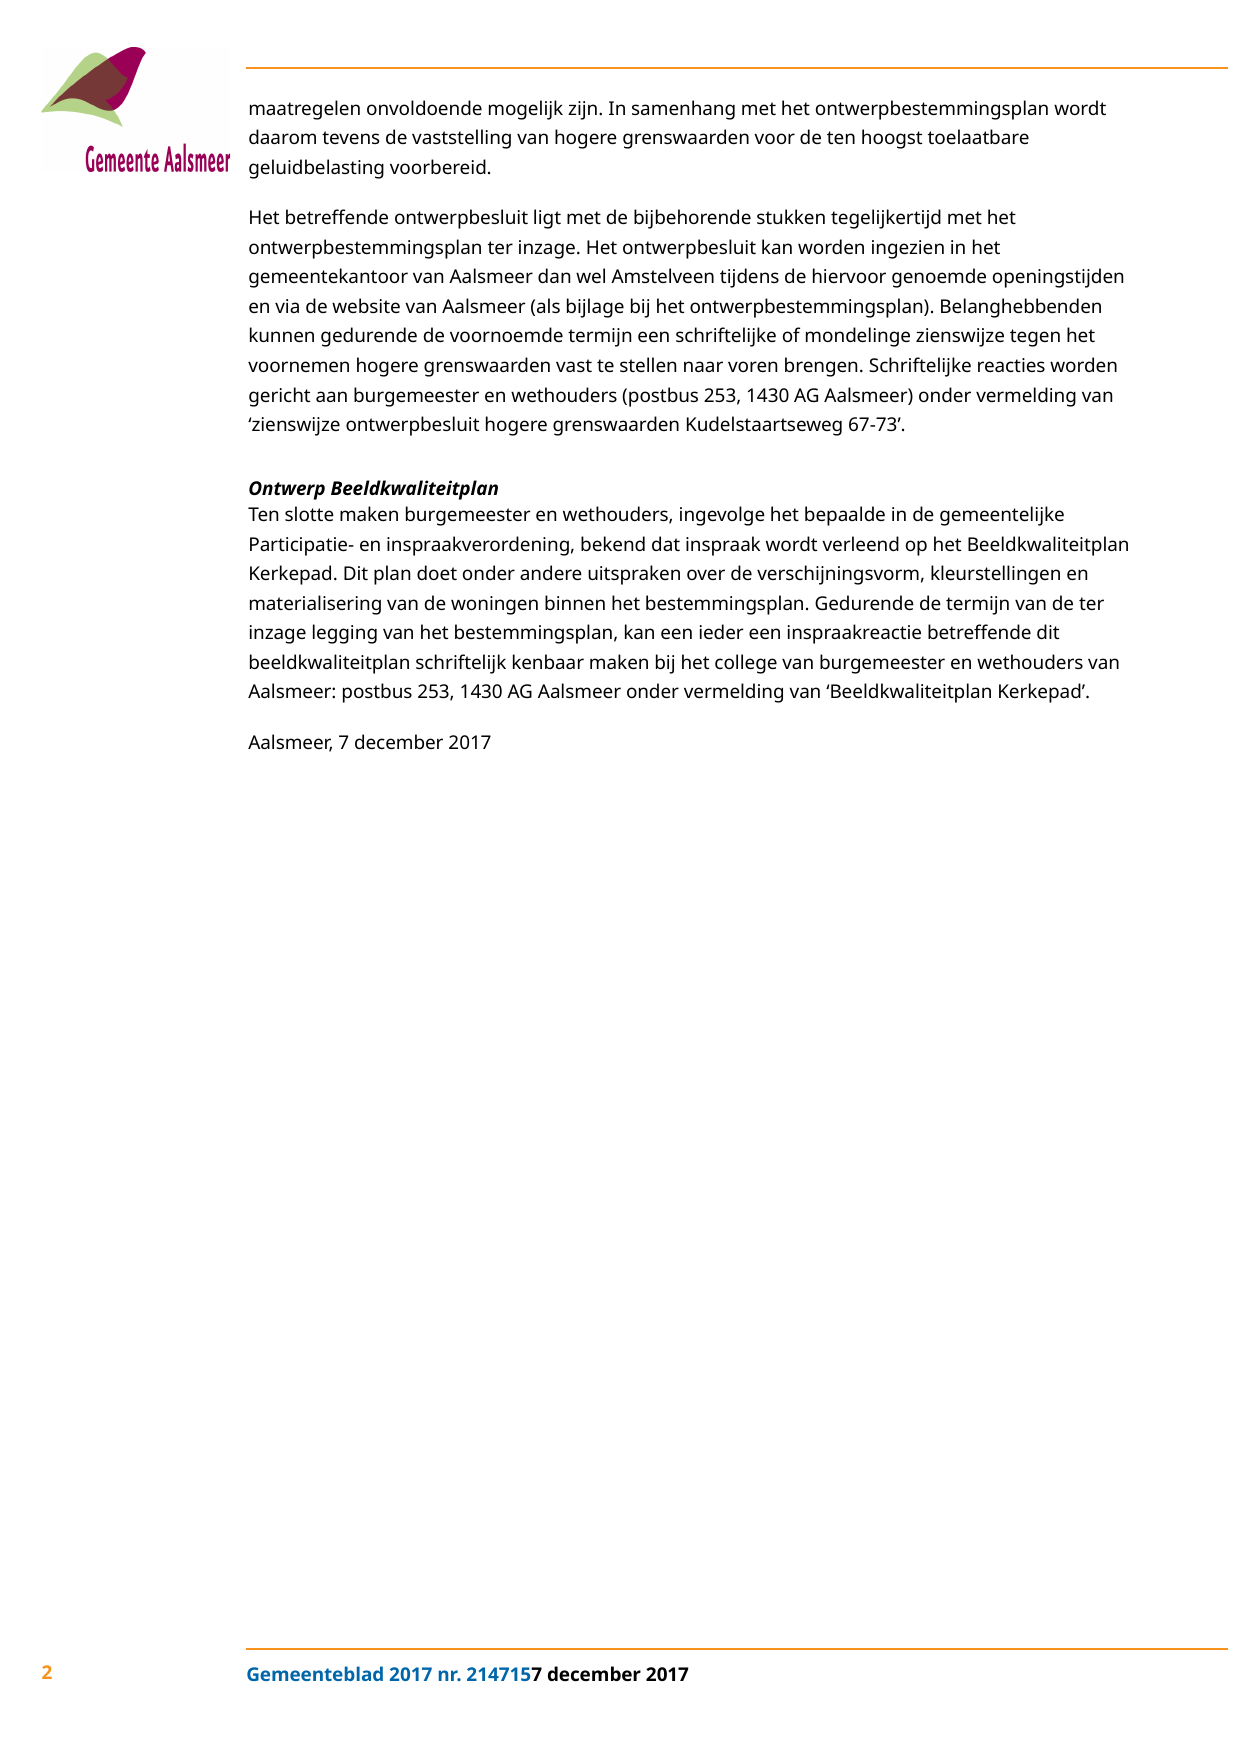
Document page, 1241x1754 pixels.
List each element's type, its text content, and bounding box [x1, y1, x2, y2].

text Ontwerp Beeldkwaliteitplan [248, 475, 1152, 501]
text Ten slotte maken burgemeester en wethouders, ingevolge het bepaalde in de gemeentelijke Participatie- en inspraakverordening, bekend dat inspraak wordt verleend op het Beeldkwaliteitplan Kerkepad. Dit plan doet onder andere uitspraken over de verschijningsvorm, kleurstellingen en materialisering van de woningen binnen het bestemmingsplan. Gedurende de termijn van de ter inzage legging van het bestemmingsplan, kan een ieder een inspraakreactie betreffende dit beeldkwaliteitplan schriftelijk kenbaar maken bij het college van burgemeester en wethouders van Aalsmeer: postbus 253, 1430 AG Aalsmeer onder vermelding van ‘Beeldkwaliteitplan Kerkepad’. [248, 501, 1152, 704]
text Aalsmeer, 7 december 2017 [248, 729, 1152, 755]
text maatregelen onvoldoende mogelijk zijn. In samenhang met het ontwerpbestemmingsplan wordt daarom tevens de vaststelling van hogere grenswaarden voor de ten hoogst toelaatbare geluidbelasting voorbereid. [248, 95, 1152, 180]
picture [41, 47, 231, 172]
text Het betreffende ontwerpbesluit ligt met de bijbehorende stukken tegelijkertijd met het ontwerpbestemmingsplan ter inzage. Het ontwerpbesluit kan worden ingezien in het gemeentekantoor van Aalsmeer dan wel Amstelveen tijdens de hiervoor genoemde openingstijden en via de website van Aalsmeer (als bijlage bij het ontwerpbestemmingsplan). Belanghebbenden kunnen gedurende de voornoemde termijn een schriftelijke of mondelinge zienswijze tegen het voornemen hogere grenswaarden vast te stellen naar voren brengen. Schriftelijke reacties worden gericht aan burgemeester en wethouders (postbus 253, 1430 AG Aalsmeer) onder vermelding van ‘zienswijze ontwerpbesluit hogere grenswaarden Kudelstaartseweg 67-73’. [248, 204, 1152, 437]
